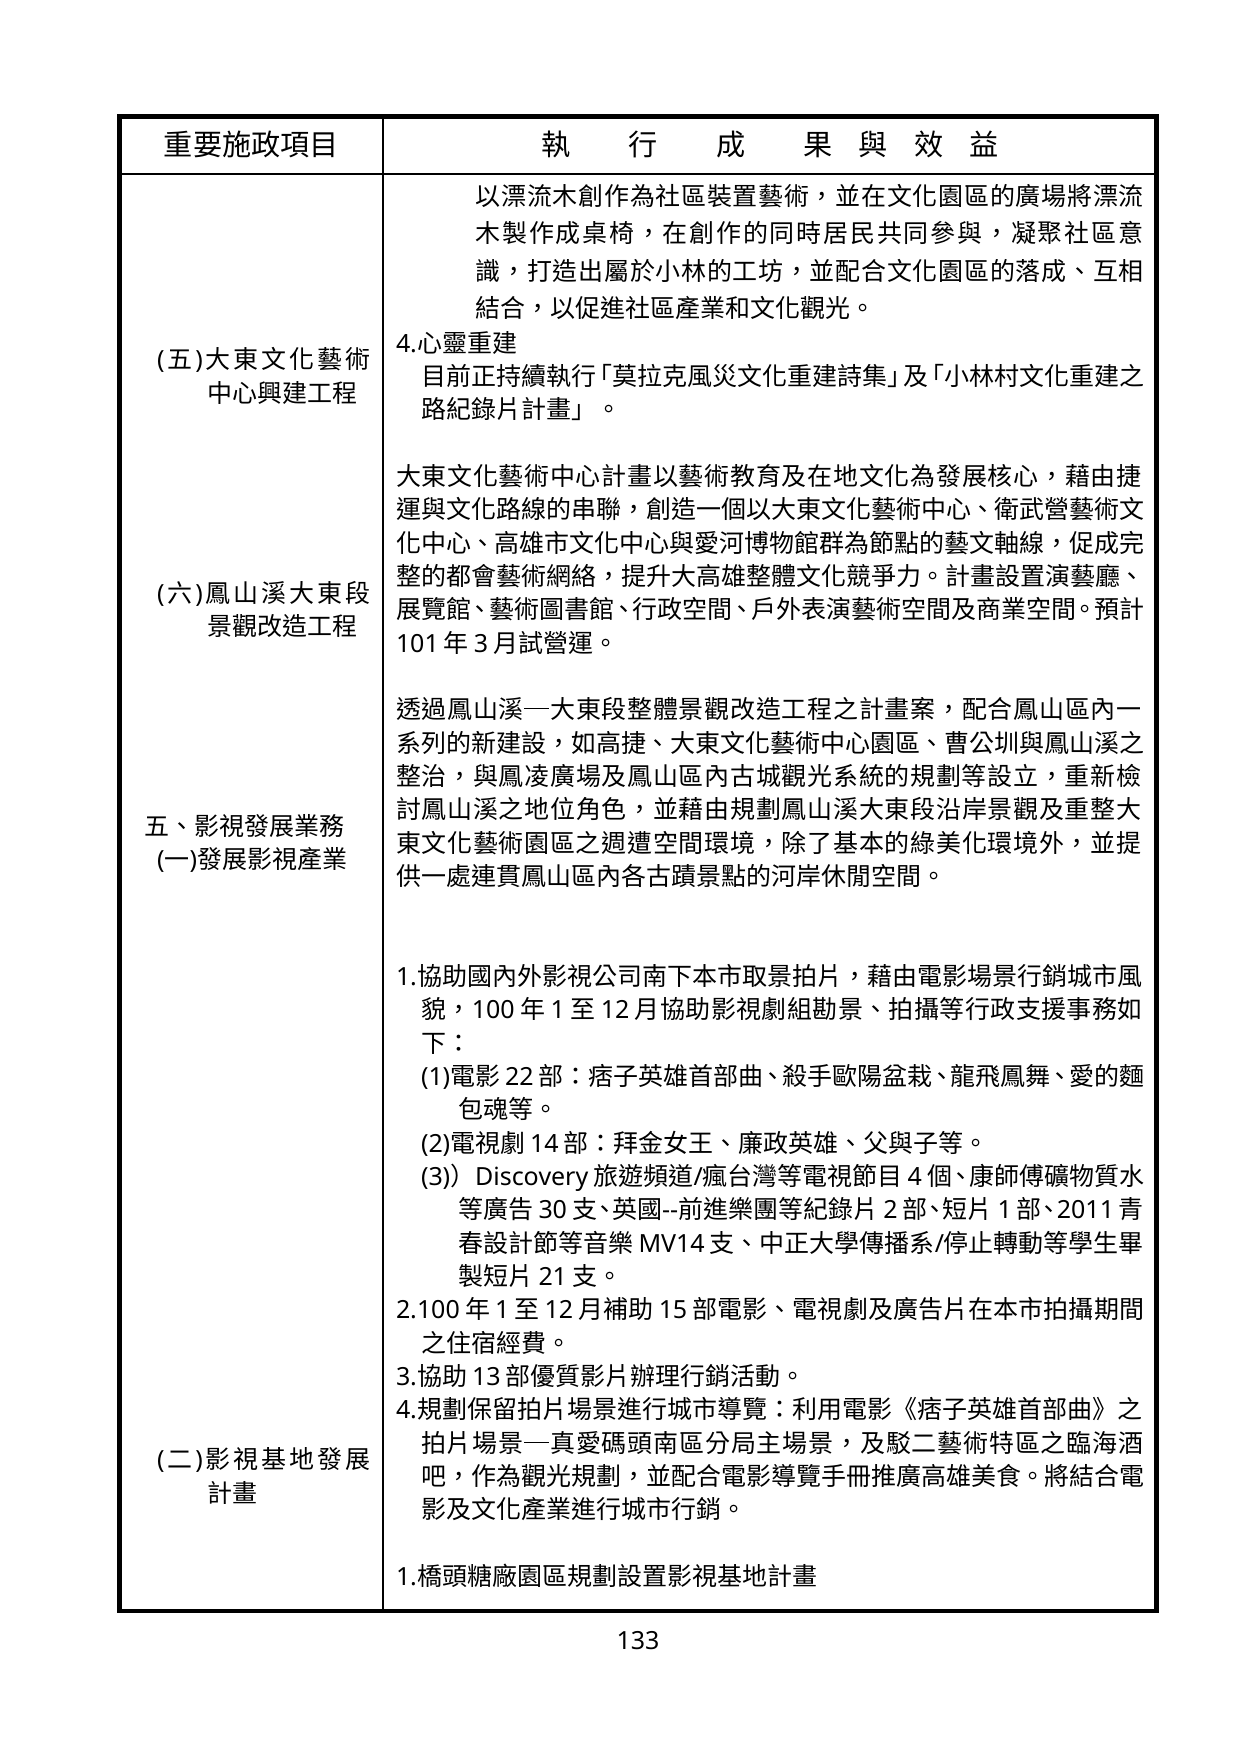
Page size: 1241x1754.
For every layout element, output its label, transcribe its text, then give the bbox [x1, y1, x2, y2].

table_cell (五)大東文化藝術中心興建工程 (六)鳳山溪大東段景觀改造工程 五、影視發展業務 (一)發展影視產業 (二)影視基地發展計畫 [122, 175, 382, 1609]
table_cell 以漂流木創作為社區裝置藝術，並在文化園區的廣場將漂流木製作成桌椅，在創作的同時居民共同參與，凝聚社區意識，打造出屬於小林的工坊，並配合文化園區的落成、互相結合，以促進社區產業和文化觀光。 4.心靈重建 目前正持續執行「莫拉克風災文化重建詩集」及「小林村文化重建之路紀錄片計畫」。 大東文化藝術中心計畫以藝術教育及在地文化為發展核心，藉由捷運與文化路線的串聯，創造一個以大東文化藝術中心、衛武營藝術文化中心、高雄市文化中心與愛河博物館群為節點的藝文軸線，促成完整的都會藝術網絡，提升大高雄整體文化競爭力。計畫設置演藝廳、展覽館、藝術圖書館、行政空間、戶外表演藝術空間及商業空間。預計101年3月試營運。 透過鳳山溪─大東段整體景觀改造工程之計畫案，配合鳳山區內一系列的新建設，如高捷、大東文化藝術中心園區、曹公圳與鳳山溪之整治，與鳳凌廣場及鳳山區內古城觀光系統的規劃等設立，重新檢討鳳山溪之地位角色，並藉由規劃鳳山溪大東段沿岸景觀及重整大東文化藝術園區之週遭空間環境，除了基本的綠美化環境外，並提供一處連貫鳳山區內各古蹟景點的河岸休閒空間。 1.協助國內外影視公司南下本市取景拍片，藉由電影場景行銷城市風貌，100年1至12月協助影視劇組勘景、拍攝等行政支援事務如下： (1)電影22部：痞子英雄首部曲、殺手歐陽盆栽、龍飛鳳舞、愛的麵包魂等。 (2)電視劇14部：拜金女王、廉政英雄、父與子等。 (3)）Discovery旅遊頻道/瘋台灣等電視節目4個、康師傅礦物質水等廣告30支、英國--前進樂團等紀錄片2部、短片1部、2011青春設計節等音樂MV14支、中正大學傳播系/停止轉動等學生畢製短片21支。 2.100年1至12月補助15部電影、電視劇及廣告片在本市拍攝期間之住宿經費。 3.協助13部優質影片辦理行銷活動。 4.規劃保留拍片場景進行城市導覽：利用電影《痞子英雄首部曲》之拍片場景─真愛碼頭南區分局主場景，及駁二藝術特區之臨海酒吧，作為觀光規劃，並配合電影導覽手冊推廣高雄美食。將結合電影及文化產業進行城市行銷。 1.橋頭糖廠園區規劃設置影視基地計畫 [384, 175, 1154, 1609]
table_header 重要施政項目 [122, 119, 382, 173]
table_header 執 行 成 果 與 效 益 [384, 119, 1154, 173]
